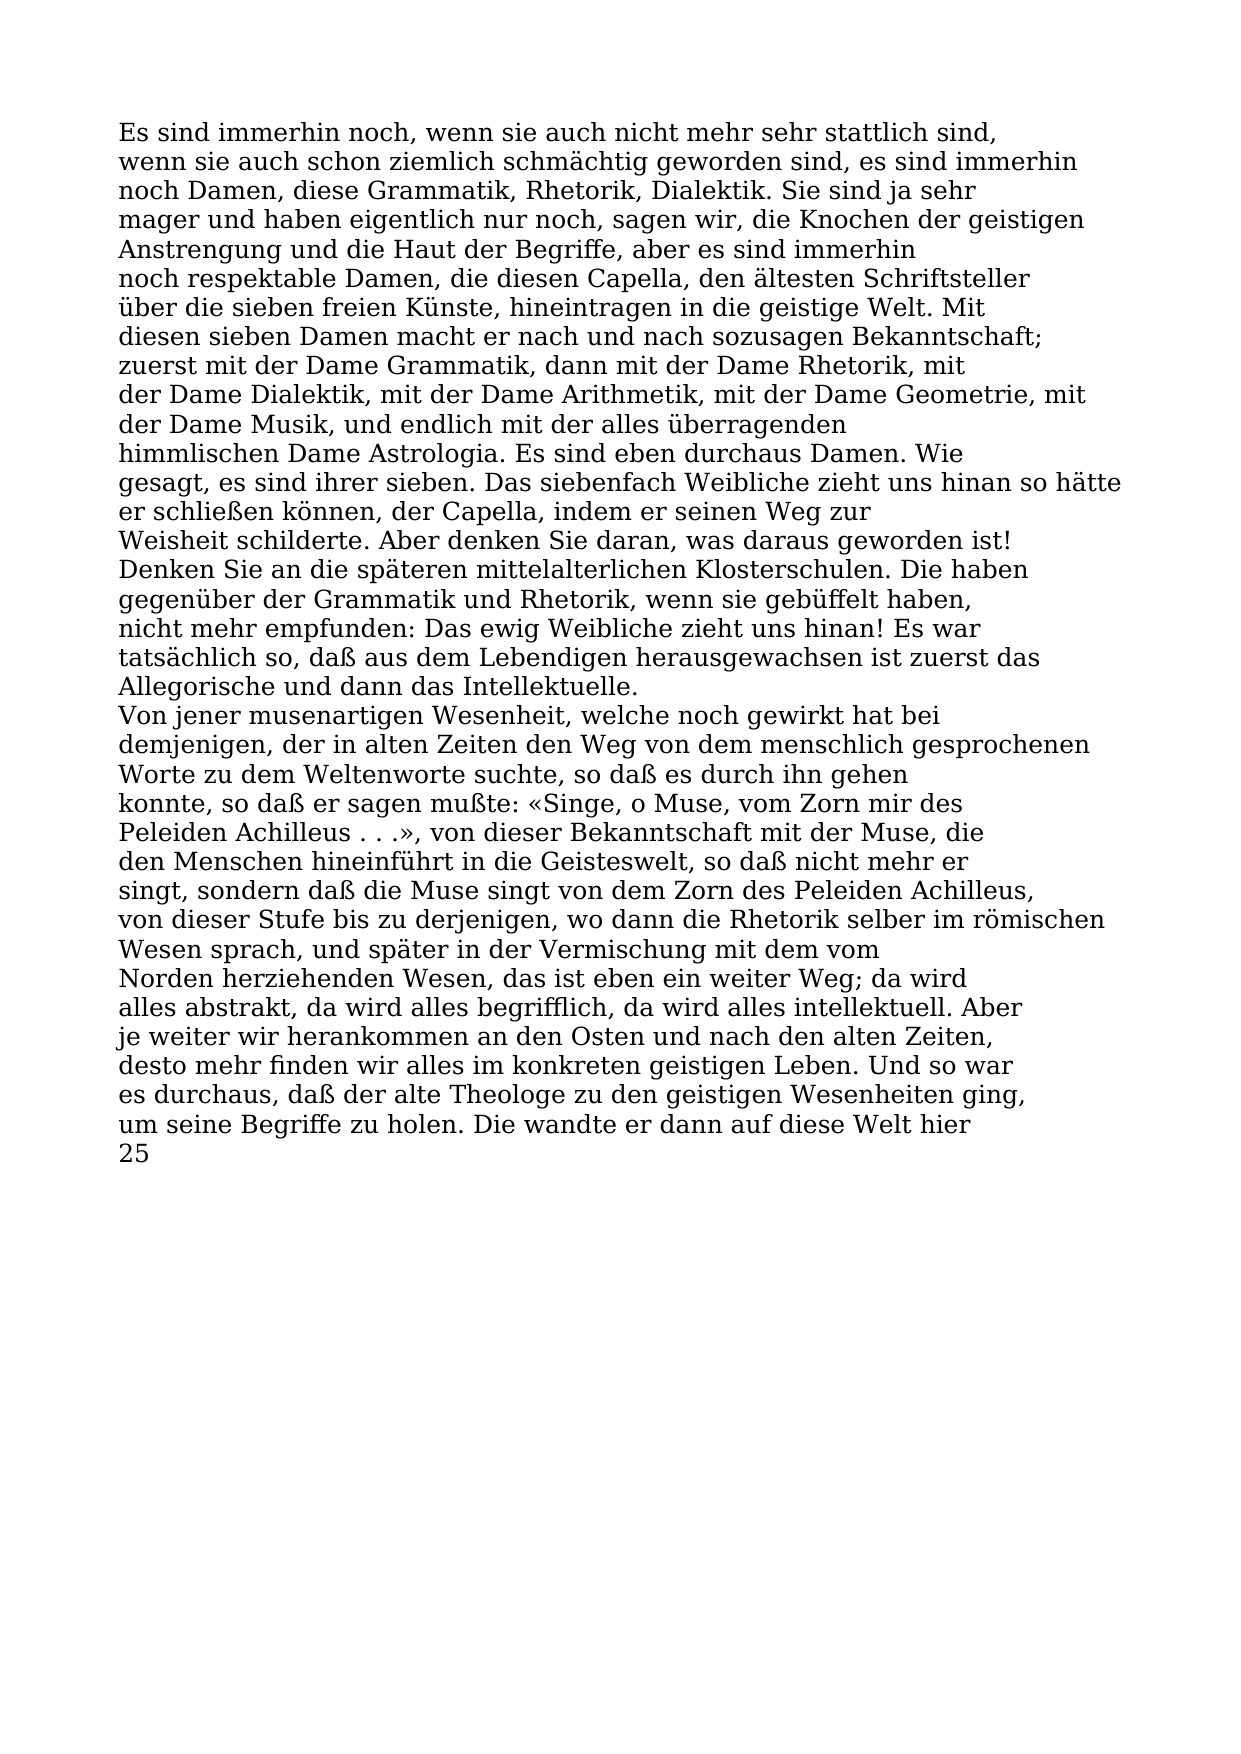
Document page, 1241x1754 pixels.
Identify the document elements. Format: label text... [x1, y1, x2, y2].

text Allegorische und dann das Intellektuelle. [118, 672, 1122, 701]
text 25 [118, 1139, 1122, 1168]
text konnte, so daß er sagen mußte: «Singe, o Muse, vom Zorn mir des [118, 789, 1122, 818]
text gesagt, es sind ihrer sieben. Das siebenfach Weibliche zieht uns hinan so hätte er schließen können, der Capella, indem er seinen Weg zur [118, 468, 1122, 526]
text Denken Sie an die späteren mittelalterlichen Klosterschulen. Die haben gegenüber der Grammatik und Rhetorik, wenn sie gebüffelt haben, [118, 556, 1122, 614]
text den Menschen hineinführt in die Geisteswelt, so daß nicht mehr er [118, 847, 1122, 876]
text Von jener musenartigen Wesenheit, welche noch gewirkt hat bei [118, 701, 1122, 731]
text es durchaus, daß der alte Theologe zu den geistigen Wesenheiten ging, [118, 1081, 1122, 1110]
text desto mehr finden wir alles im konkreten geistigen Leben. Und so war [118, 1051, 1122, 1081]
text demjenigen, der in alten Zeiten den Weg von dem menschlich gesprochenen Worte zu dem Weltenworte suchte, so daß es durch ihn gehen [118, 731, 1122, 789]
text alles abstrakt, da wird alles begrifflich, da wird alles intellektuell. Aber [118, 993, 1122, 1022]
text von dieser Stufe bis zu derjenigen, wo dann die Rhetorik selber im römischen Wesen sprach, und später in der Vermischung mit dem vom [118, 906, 1122, 964]
text nicht mehr empfunden: Das ewig Weibliche zieht uns hinan! Es war [118, 614, 1122, 643]
text himmlischen Dame Astrologia. Es sind eben durchaus Damen. Wie [118, 439, 1122, 468]
text Norden herziehenden Wesen, das ist eben ein weiter Weg; da wird [118, 964, 1122, 993]
text singt, sondern daß die Muse singt von dem Zorn des Peleiden Achilleus, [118, 876, 1122, 906]
text mager und haben eigentlich nur noch, sagen wir, die Knochen der geistigen Anstrengung und die Haut der Begriffe, aber es sind immerhin [118, 206, 1122, 264]
text zuerst mit der Dame Grammatik, dann mit der Dame Rhetorik, mit [118, 351, 1122, 381]
text wenn sie auch schon ziemlich schmächtig geworden sind, es sind immerhin noch Damen, diese Grammatik, Rhetorik, Dialektik. Sie sind ja sehr [118, 147, 1122, 206]
text Peleiden Achilleus . . .», von dieser Bekanntschaft mit der Muse, die [118, 818, 1122, 847]
text diesen sieben Damen macht er nach und nach sozusagen Bekanntschaft; [118, 322, 1122, 351]
text noch respektable Damen, die diesen Capella, den ältesten Schriftsteller [118, 264, 1122, 293]
text der Dame Dialektik, mit der Dame Arithmetik, mit der Dame Geometrie, mit der Dame Musik, und endlich mit der alles überragenden [118, 381, 1122, 439]
text tatsächlich so, daß aus dem Lebendigen herausgewachsen ist zuerst das [118, 643, 1122, 672]
text je weiter wir herankommen an den Osten und nach den alten Zeiten, [118, 1022, 1122, 1051]
text Es sind immerhin noch, wenn sie auch nicht mehr sehr stattlich sind, [118, 118, 1122, 147]
text über die sieben freien Künste, hineintragen in die geistige Welt. Mit [118, 293, 1122, 322]
text um seine Begriffe zu holen. Die wandte er dann auf diese Welt hier [118, 1110, 1122, 1139]
text Weisheit schilderte. Aber denken Sie daran, was daraus geworden ist! [118, 526, 1122, 556]
